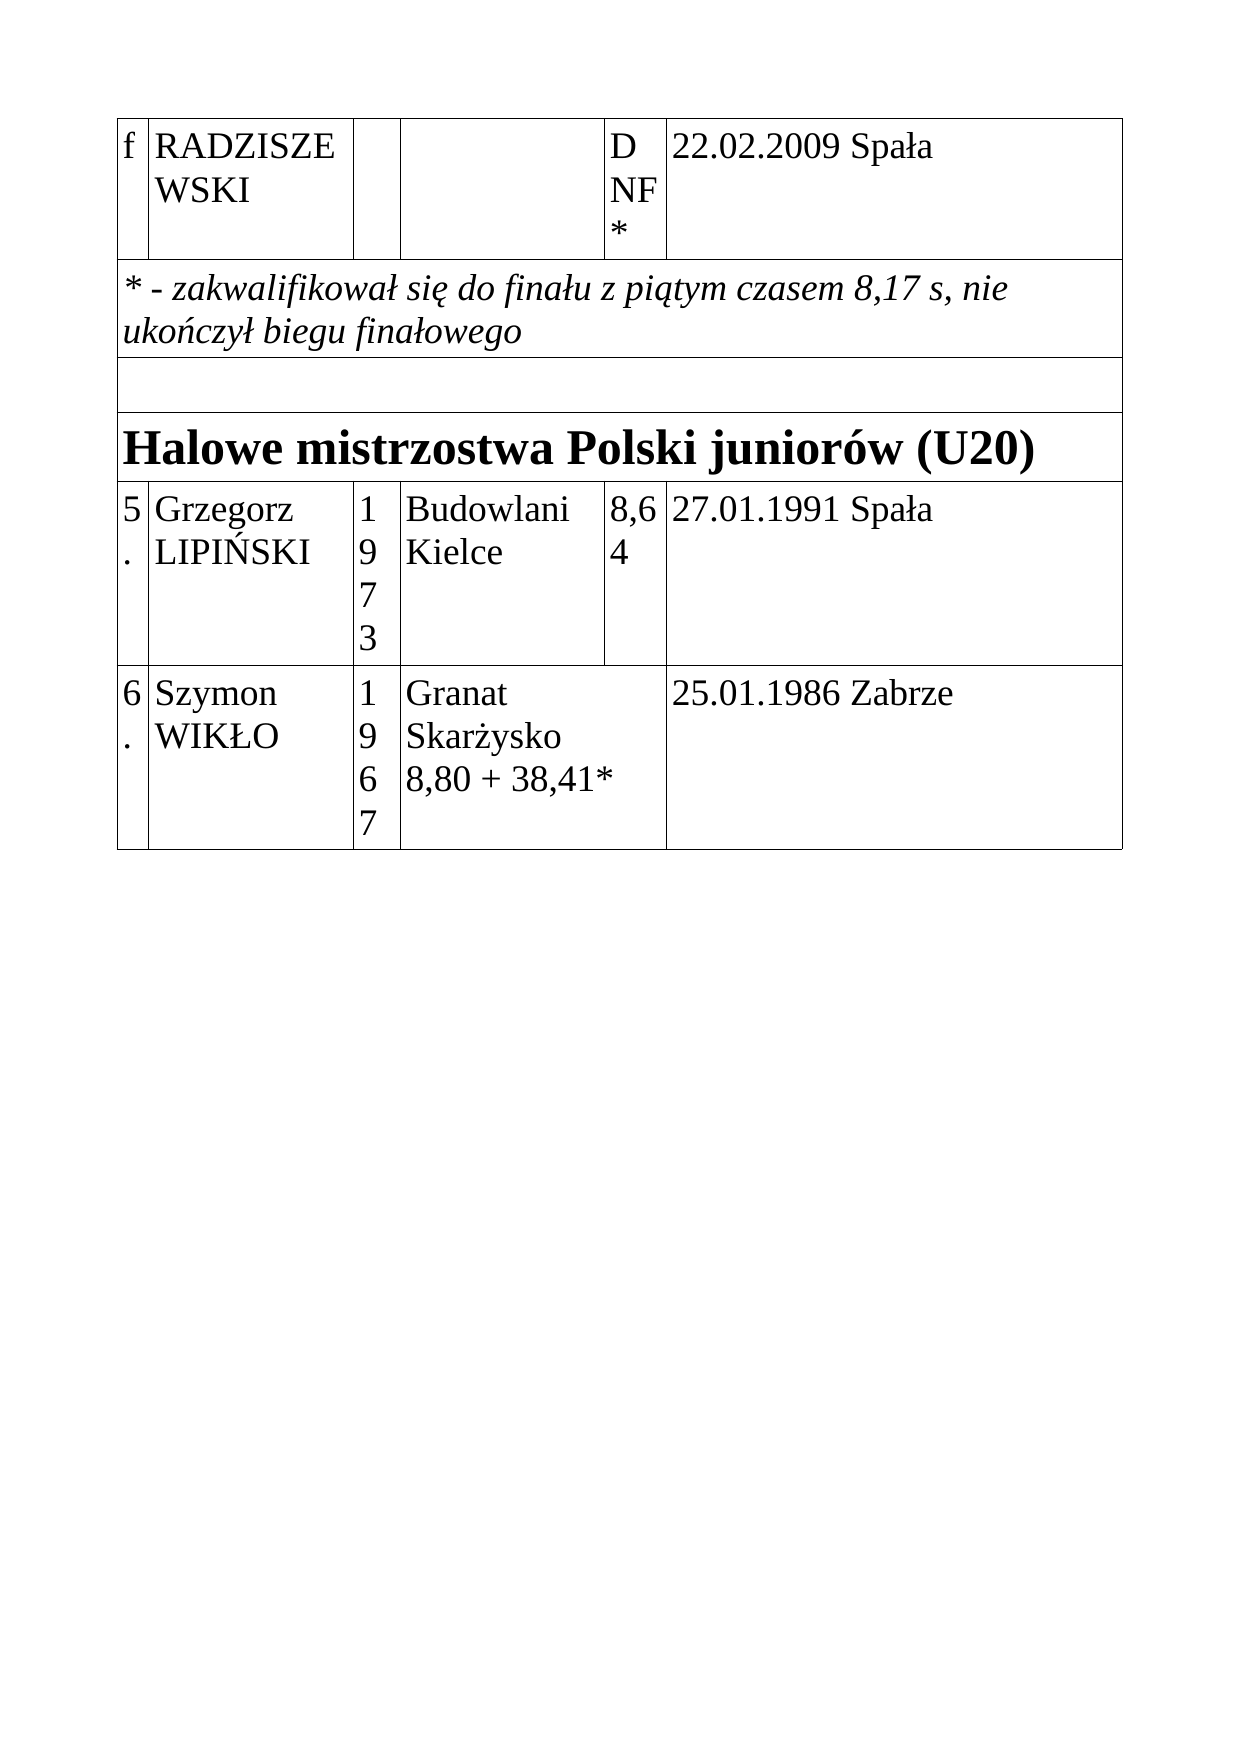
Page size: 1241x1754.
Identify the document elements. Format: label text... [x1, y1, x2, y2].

table_cell Granat Skarżysko 8,80 + 38,41* [401, 666, 666, 849]
table_cell Szymon WIKŁO [149, 666, 353, 849]
table_cell RADZISZEWSKI [149, 119, 353, 259]
table_cell [401, 119, 604, 259]
table_cell DNF* [605, 119, 666, 259]
table_cell 27.01.1991 Spała [667, 482, 1122, 665]
table_cell f [118, 119, 148, 259]
table_cell Halowe mistrzostwa Polski juniorów (U20) [118, 413, 1122, 481]
table_cell Grzegorz LIPIŃSKI [149, 482, 353, 665]
table_cell 1973 [354, 482, 400, 665]
table_cell 6. [118, 666, 148, 849]
table_cell 5. [118, 482, 148, 665]
table_cell 8,64 [605, 482, 666, 665]
table_cell * - zakwalifikował się do finału z piątym czasem 8,17 s, nie ukończył biegu finałowego [118, 260, 1122, 357]
table_cell Budowlani Kielce [401, 482, 604, 665]
table_cell [354, 119, 400, 259]
table_cell 22.02.2009 Spała [667, 119, 1122, 259]
table_cell [118, 358, 1122, 412]
table_cell 25.01.1986 Zabrze [667, 666, 1122, 849]
table_cell 1967 [354, 666, 400, 849]
